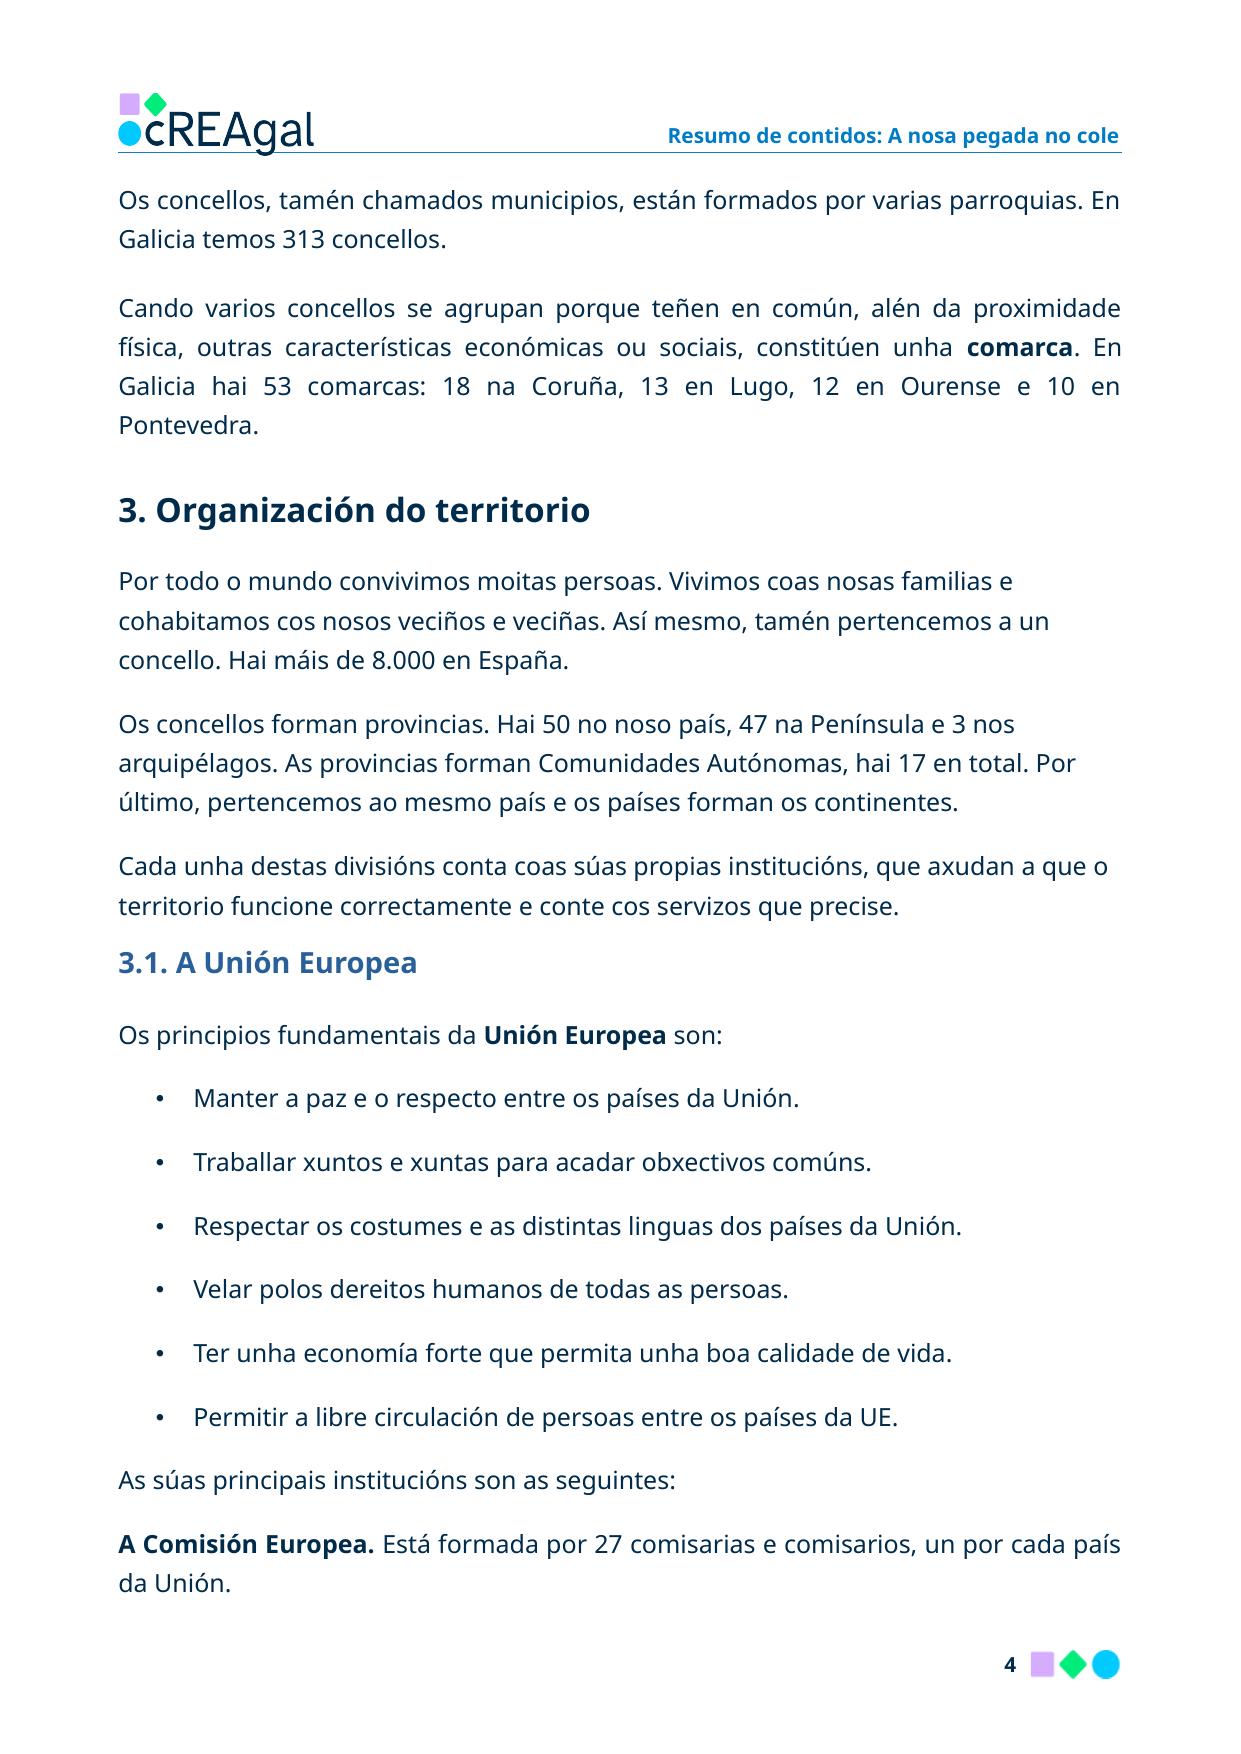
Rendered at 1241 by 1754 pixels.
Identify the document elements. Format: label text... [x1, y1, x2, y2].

text Os concellos forman provincias. Hai 50 no noso país, 47 na Península e 3 nos arquipélagos. As provincias forman Comunidades Autónomas, hai 17 en total. Por último, pertencemos ao mesmo país e os países forman os continentes. [118, 707, 1122, 819]
text A Comisión Europea. Está formada por 27 comisarias e comisarios, un por cada país da Unión. [118, 1527, 1122, 1600]
list Velar polos dereitos humanos de todas as persoas. [156, 1272, 1122, 1306]
subtitle 3. Organización do territorio [118, 487, 1122, 532]
text Cando varios concellos se agrupan porque teñen en común, alén da proximidade física, outras características económicas ou sociais, constitúen unha comarca. En Galicia hai 53 comarcas: 18 na Coruña, 13 en Lugo, 12 en Ourense e 10 en Pontevedra. [118, 290, 1122, 442]
text Cada unha destas divisións conta coas súas propias institucións, que axudan a que o territorio funcione correctamente e conte cos servizos que precise. [118, 849, 1122, 922]
text 3.1. A Unión Europea [118, 942, 1122, 982]
picture [118, 93, 314, 156]
picture [1030, 1650, 1103, 1679]
picture [1110, 1650, 1120, 1661]
text Os principios fundamentais da Unión Europea son: [118, 1017, 1122, 1051]
picture [1109, 1667, 1120, 1679]
list Manter a paz e o respecto entre os países da Unión. [156, 1081, 1122, 1115]
list Permitir a libre circulación de persoas entre os países da UE. [156, 1399, 1122, 1433]
list Respectar os costumes e as distintas linguas dos países da Unión. [156, 1208, 1122, 1242]
text As súas principais institucións son as seguintes: [118, 1463, 1122, 1497]
text Por todo o mundo convivimos moitas persoas. Vivimos coas nosas familias e cohabitamos cos nosos veciños e veciñas. Así mesmo, tamén pertencemos a un concello. Hai máis de 8.000 en España. [118, 564, 1122, 676]
list Ter unha economía forte que permita unha boa calidade de vida. [156, 1336, 1122, 1370]
text Os concellos, tamén chamados municipios, están formados por varias parroquias. En Galicia temos 313 concellos. [118, 182, 1122, 256]
list Traballar xuntos e xuntas para acadar obxectivos comúns. [156, 1145, 1122, 1179]
